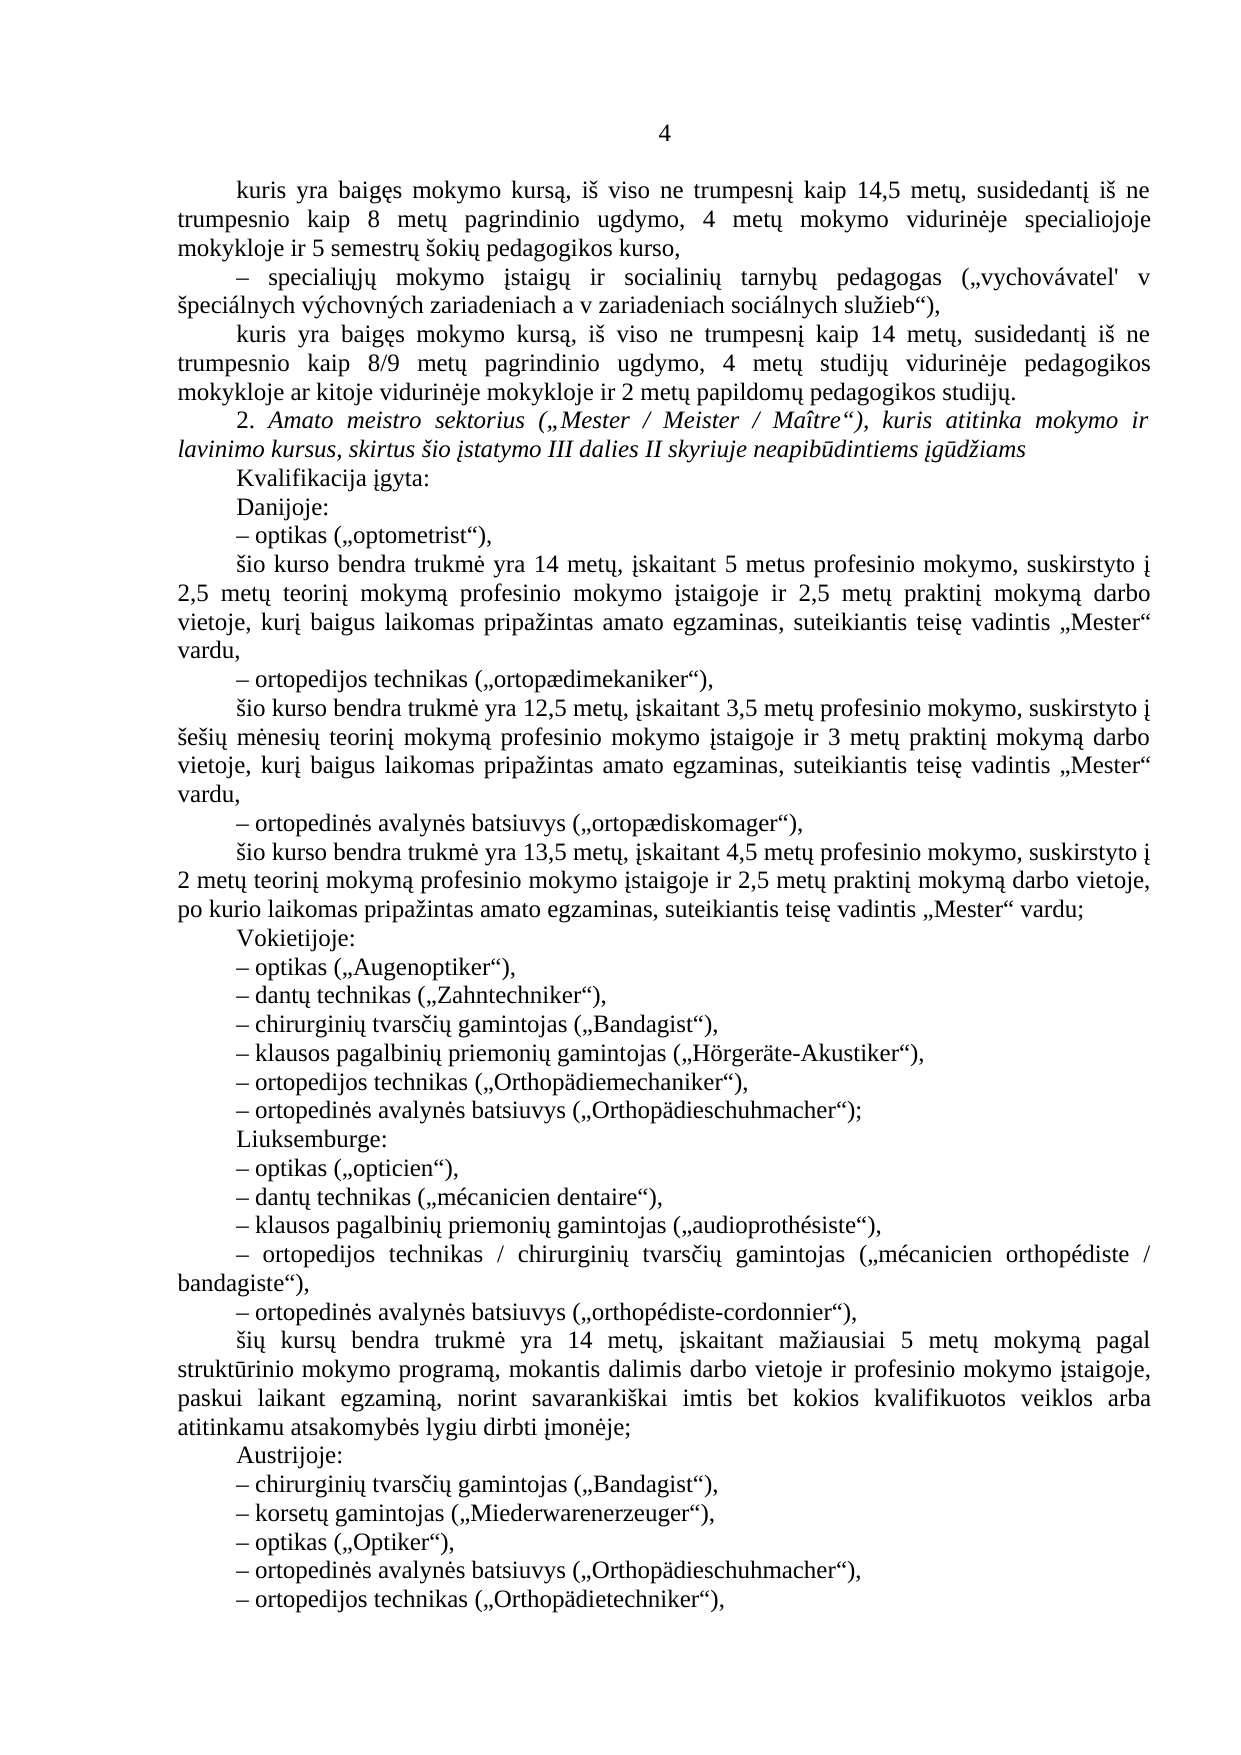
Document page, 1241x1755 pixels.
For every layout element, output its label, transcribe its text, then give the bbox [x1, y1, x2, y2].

text Austrijoje: [177, 1441, 1152, 1469]
text – ortopedinės avalynės batsiuvys („ortopædiskomager“), [177, 808, 1152, 837]
text Danijoje: [177, 492, 1152, 521]
text šių kursų bendra trukmė yra 14 metų, įskaitant mažiausiai 5 metų mokymą pagal struktūrinio mokymo programą, mokantis dalimis darbo vietoje ir profesinio mokymo įstaigoje, paskui laikant egzaminą, norint savarankiškai imtis bet kokios kvalifikuotos veiklos arba atitinkamu atsakomybės lygiu dirbti įmonėje; [177, 1326, 1152, 1441]
text kuris yra baigęs mokymo kursą, iš viso ne trumpesnį kaip 14 metų, susidedantį iš ne trumpesnio kaip 8/9 metų pagrindinio ugdymo, 4 metų studijų vidurinėje pedagogikos mokykloje ar kitoje vidurinėje mokykloje ir 2 metų papildomų pedagogikos studijų. [177, 319, 1152, 406]
text – korsetų gamintojas („Miederwarenerzeuger“), [177, 1498, 1152, 1527]
text šio kurso bendra trukmė yra 12,5 metų, įskaitant 3,5 metų profesinio mokymo, suskirstyto į šešių mėnesių teorinį mokymą profesinio mokymo įstaigoje ir 3 metų praktinį mokymą darbo vietoje, kurį baigus laikomas pripažintas amato egzaminas, suteikiantis teisę vadintis „Mester“ vardu, [177, 693, 1152, 808]
text – ortopedijos technikas / chirurginių tvarsčių gamintojas („mécanicien orthopédiste / bandagiste“), [177, 1239, 1152, 1297]
text – ortopedijos technikas („ortopædimekaniker“), [177, 664, 1152, 693]
text – chirurginių tvarsčių gamintojas („Bandagist“), [177, 1469, 1152, 1498]
text Vokietijoje: [177, 923, 1152, 952]
text – optikas („opticien“), [177, 1153, 1152, 1182]
text – ortopedijos technikas („Orthopädiemechaniker“), [177, 1067, 1152, 1096]
text – specialiųjų mokymo įstaigų ir socialinių tarnybų pedagogas („vychovávatel' v špeciálnych výchovných zariadeniach a v zariadeniach sociálnych služieb“), [177, 262, 1152, 319]
text – klausos pagalbinių priemonių gamintojas („audioprothésiste“), [177, 1211, 1152, 1239]
text kuris yra baigęs mokymo kursą, iš viso ne trumpesnį kaip 14,5 metų, susidedantį iš ne trumpesnio kaip 8 metų pagrindinio ugdymo, 4 metų mokymo vidurinėje specialiojoje mokykloje ir 5 semestrų šokių pedagogikos kurso, [177, 176, 1152, 262]
text – dantų technikas („Zahntechniker“), [177, 981, 1152, 1009]
text – optikas („optometrist“), [177, 521, 1152, 549]
text Kvalifikacija įgyta: [177, 463, 1152, 492]
text – ortopedinės avalynės batsiuvys („Orthopädieschuhmacher“), [177, 1556, 1152, 1584]
text 2. Amato meistro sektorius („Mester / Meister / Maître“), kuris atitinka mokymo ir lavinimo kursus, skirtus šio įstatymo III dalies II skyriuje neapibūdintiems įgūdžiams [177, 406, 1152, 463]
text Liuksemburge: [177, 1124, 1152, 1153]
text – optikas („Augenoptiker“), [177, 952, 1152, 981]
text – chirurginių tvarsčių gamintojas („Bandagist“), [177, 1009, 1152, 1038]
text – optikas („Optiker“), [177, 1527, 1152, 1556]
text – ortopedinės avalynės batsiuvys („orthopédiste-cordonnier“), [177, 1297, 1152, 1326]
text – ortopedinės avalynės batsiuvys („Orthopädieschuhmacher“); [177, 1096, 1152, 1124]
text – ortopedijos technikas („Orthopädietechniker“), [177, 1584, 1152, 1613]
text – klausos pagalbinių priemonių gamintojas („Hörgeräte-Akustiker“), [177, 1038, 1152, 1067]
text šio kurso bendra trukmė yra 13,5 metų, įskaitant 4,5 metų profesinio mokymo, suskirstyto į 2 metų teorinį mokymą profesinio mokymo įstaigoje ir 2,5 metų praktinį mokymą darbo vietoje, po kurio laikomas pripažintas amato egzaminas, suteikiantis teisę vadintis „Mester“ vardu; [177, 837, 1152, 923]
text – dantų technikas („mécanicien dentaire“), [177, 1182, 1152, 1211]
text šio kurso bendra trukmė yra 14 metų, įskaitant 5 metus profesinio mokymo, suskirstyto į 2,5 metų teorinį mokymą profesinio mokymo įstaigoje ir 2,5 metų praktinį mokymą darbo vietoje, kurį baigus laikomas pripažintas amato egzaminas, suteikiantis teisę vadintis „Mester“ vardu, [177, 549, 1152, 664]
